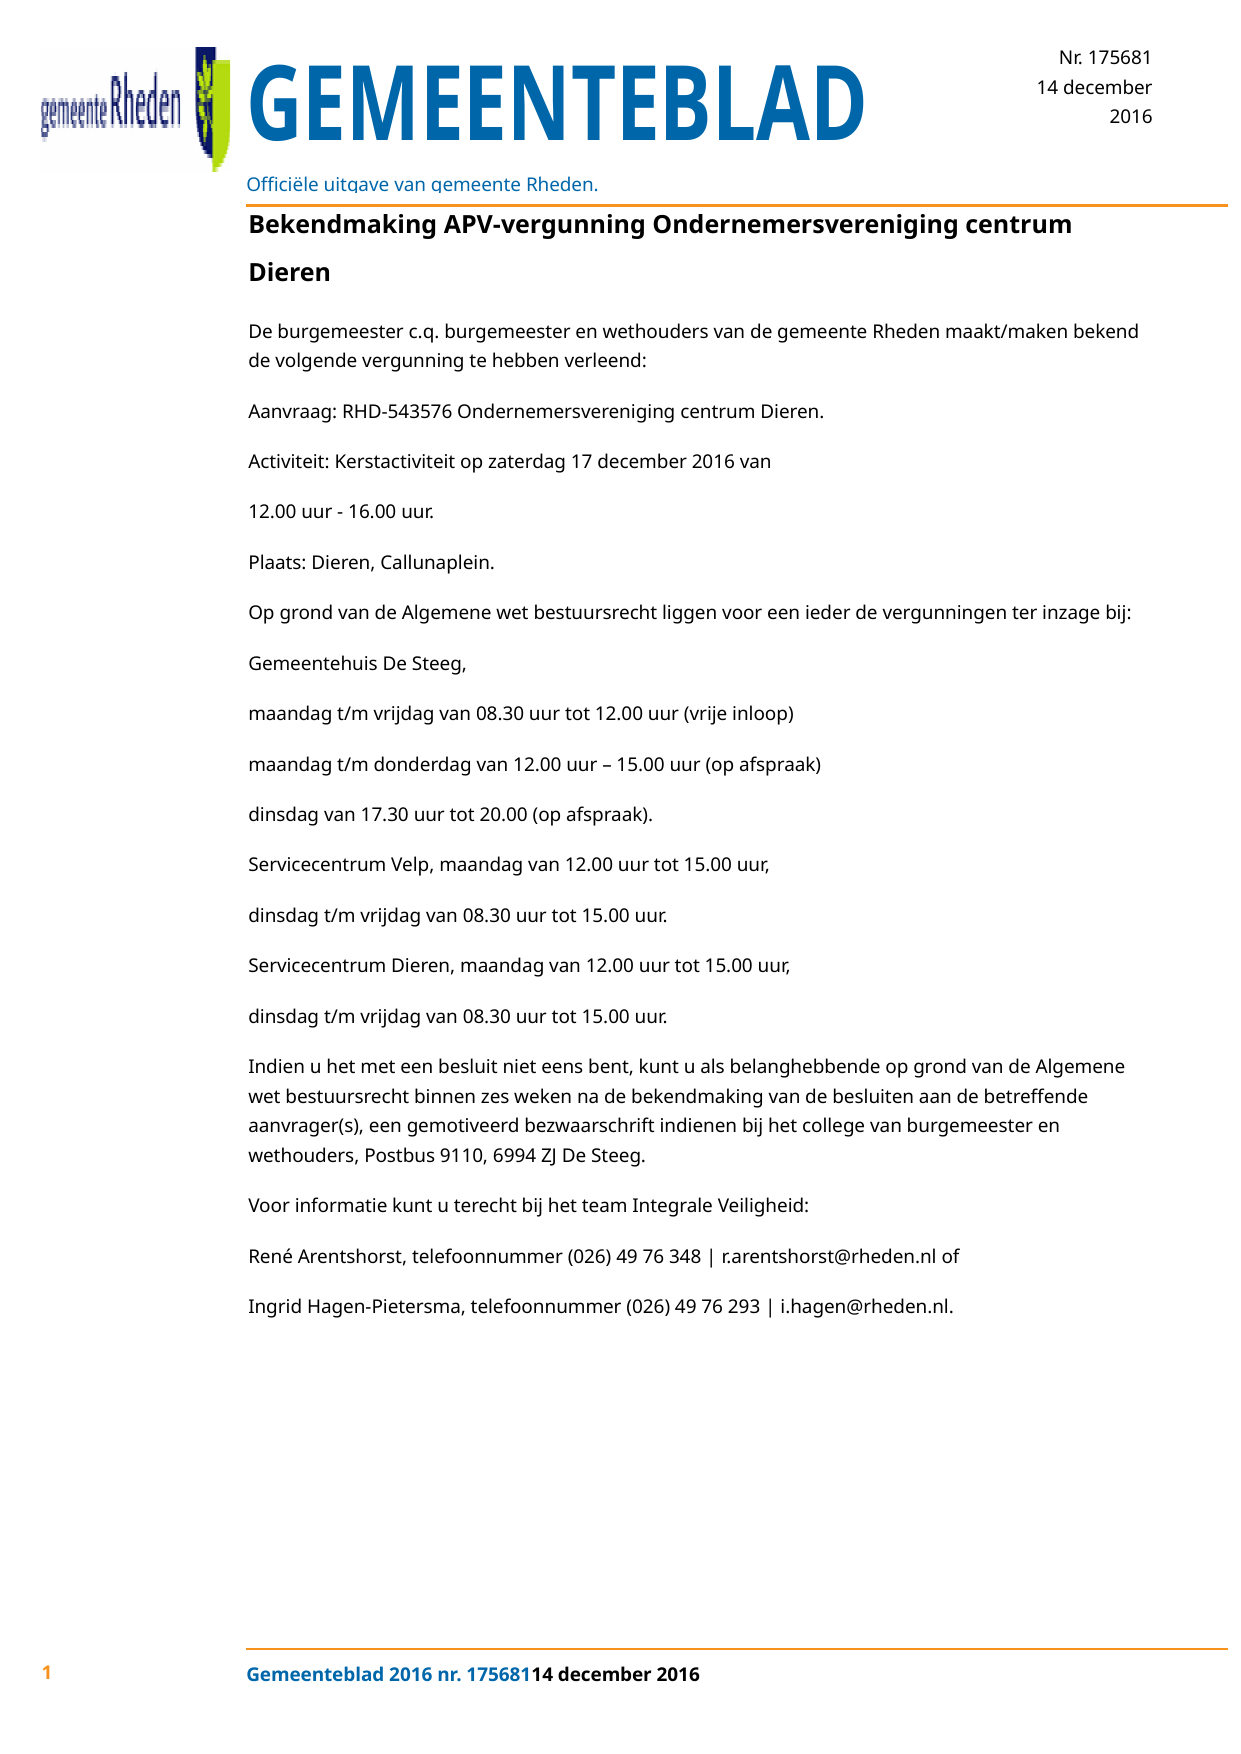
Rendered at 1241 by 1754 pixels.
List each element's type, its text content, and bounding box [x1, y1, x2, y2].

text Plaats: Dieren, Callunaplein. [248, 549, 1152, 575]
text Voor informatie kunt u terecht bij het team Integrale Veiligheid: [248, 1192, 1152, 1218]
text maandag t/m donderdag van 12.00 uur – 15.00 uur (op afspraak) [248, 751, 1152, 777]
text René Arentshorst, telefoonnummer (026) 49 76 348 | r.arentshorst@rheden.nl of [248, 1243, 1152, 1269]
text Activiteit: Kerstactiviteit op zaterdag 17 december 2016 van [248, 448, 1152, 474]
text Aanvraag: RHD-543576 Ondernemersvereniging centrum Dieren. [248, 398, 1152, 424]
text Ingrid Hagen-Pietersma, telefoonnummer (026) 49 76 293 | i.hagen@rheden.nl. [248, 1293, 1152, 1319]
text Gemeentehuis De Steeg, [248, 650, 1152, 676]
text Servicecentrum Velp, maandag van 12.00 uur tot 15.00 uur, [248, 852, 1152, 877]
text dinsdag t/m vrijdag van 08.30 uur tot 15.00 uur. [248, 1003, 1152, 1029]
text Servicecentrum Dieren, maandag van 12.00 uur tot 15.00 uur, [248, 952, 1152, 978]
picture [41, 47, 231, 172]
text Indien u het met een besluit niet eens bent, kunt u als belanghebbende op grond van de Algemene wet bestuursrecht binnen zes weken na de bekendmaking van de besluiten aan de betreffende aanvrager(s), een gemotiveerd bezwaarschrift indienen bij het college van burgemeester en wethouders, Postbus 9110, 6994 ZJ De Steeg. [248, 1053, 1152, 1168]
text dinsdag t/m vrijdag van 08.30 uur tot 15.00 uur. [248, 902, 1152, 928]
text Bekendmaking APV-vergunning Ondernemersvereniging centrum Dieren [248, 207, 1152, 288]
text dinsdag van 17.30 uur tot 20.00 (op afspraak). [248, 801, 1152, 827]
text De burgemeester c.q. burgemeester en wethouders van de gemeente Rheden maakt/maken bekend de volgende vergunning te hebben verleend: [248, 318, 1152, 373]
text 12.00 uur - 16.00 uur. [248, 499, 1152, 524]
text Op grond van de Algemene wet bestuursrecht liggen voor een ieder de vergunningen ter inzage bij: [248, 599, 1152, 625]
text maandag t/m vrijdag van 08.30 uur tot 12.00 uur (vrije inloop) [248, 700, 1152, 726]
